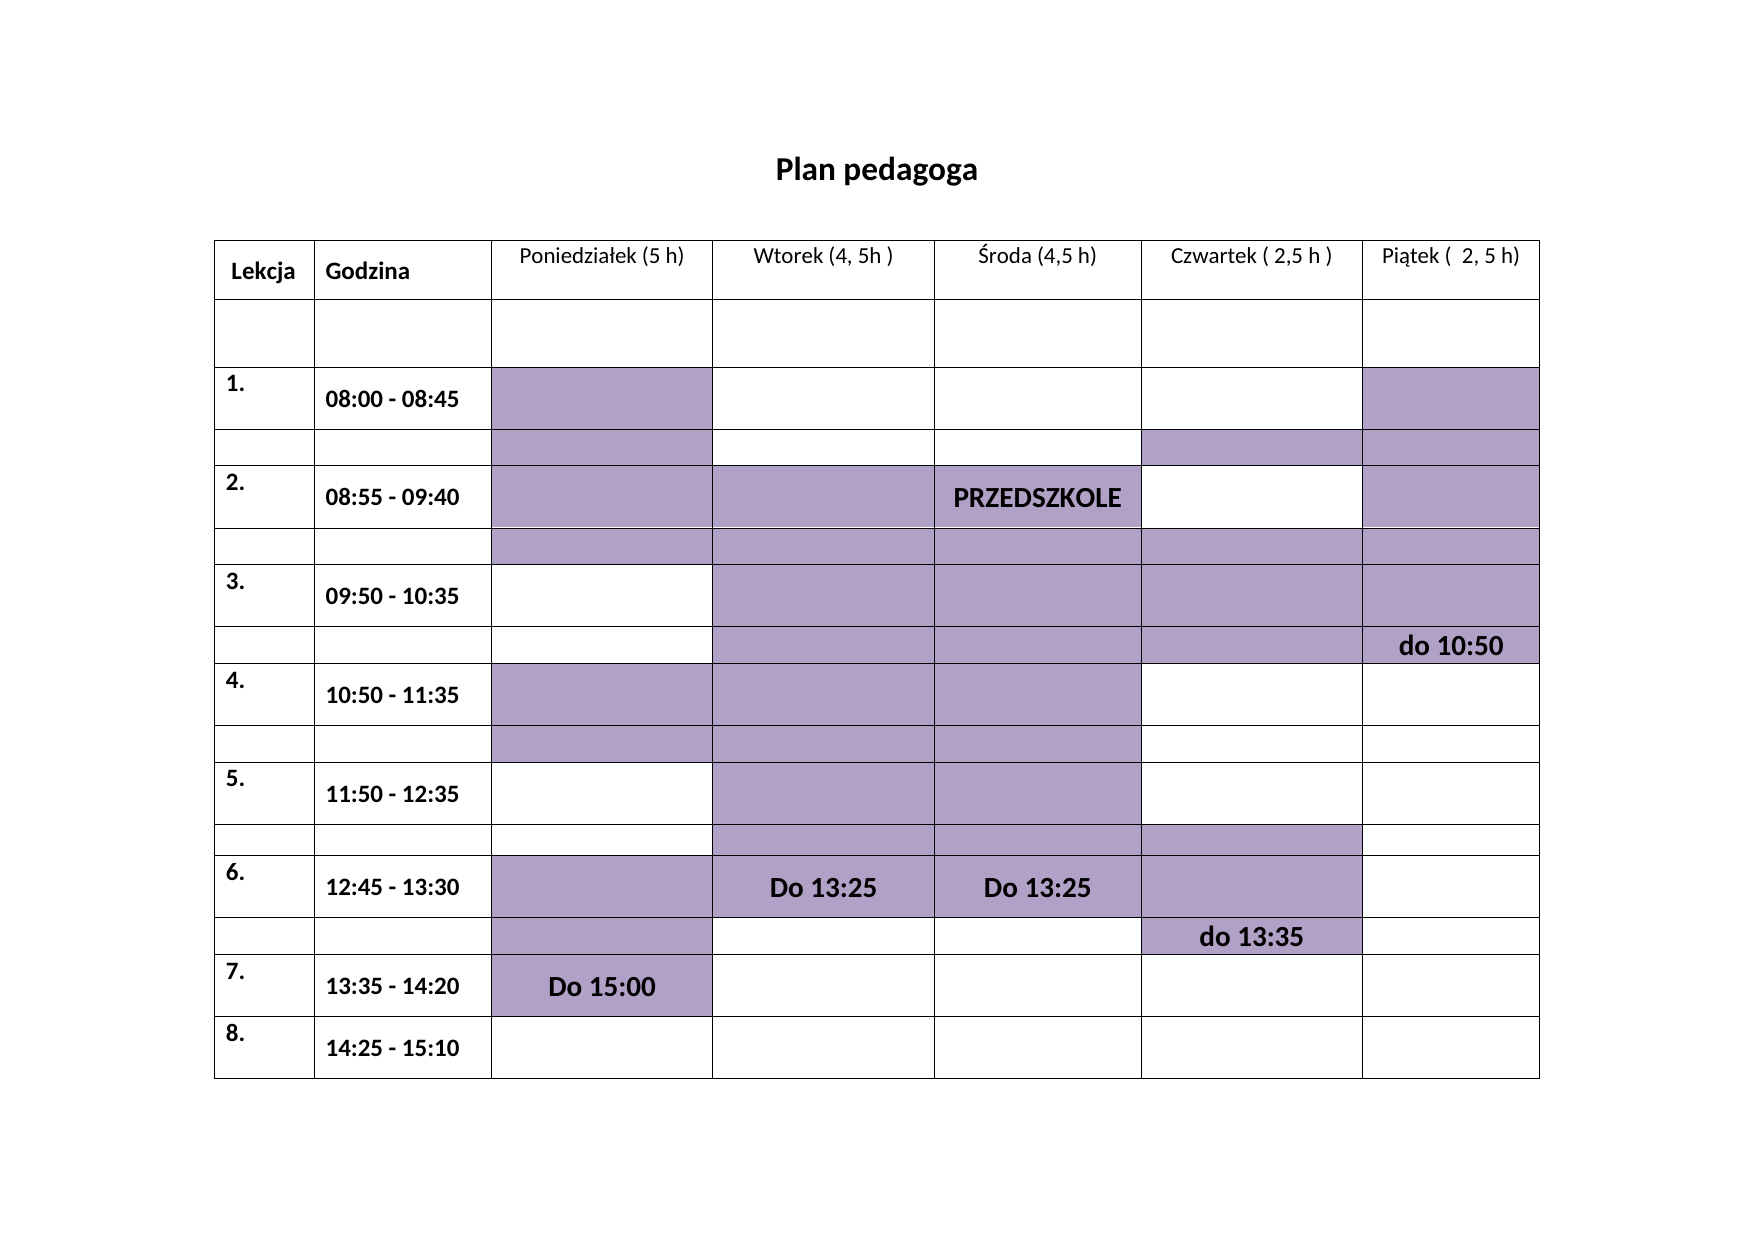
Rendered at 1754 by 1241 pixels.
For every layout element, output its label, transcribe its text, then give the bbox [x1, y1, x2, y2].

table_header Lekcja [215, 241, 314, 299]
table_cell do 10:50 [1363, 627, 1539, 663]
table_cell [1363, 955, 1539, 1016]
table_cell [1363, 856, 1539, 917]
table_cell [1363, 529, 1539, 564]
table_cell [935, 627, 1141, 663]
table_cell [315, 300, 491, 367]
table_cell [935, 726, 1141, 762]
table_cell [713, 368, 934, 429]
table_cell 8. [215, 1017, 314, 1078]
table_cell [215, 529, 314, 564]
table_cell [1363, 300, 1539, 367]
table_cell 6. [215, 856, 314, 917]
table_header Godzina [315, 241, 491, 299]
table_cell [492, 627, 712, 663]
table_cell PRZEDSZKOLE [935, 466, 1141, 527]
table_cell [1142, 627, 1362, 663]
table_cell 3. [215, 565, 314, 626]
table_cell 1. [215, 368, 314, 429]
table_cell [1363, 1017, 1539, 1078]
table_cell [492, 466, 712, 527]
table_cell [492, 430, 712, 465]
table_cell [1363, 918, 1539, 954]
table_cell [492, 664, 712, 725]
table_cell [713, 726, 934, 762]
table_cell [713, 529, 934, 564]
table_cell 7. [215, 955, 314, 1016]
table_cell 12:45 - 13:30 [315, 856, 491, 917]
table_cell [713, 300, 934, 367]
table_cell [492, 1017, 712, 1078]
table_cell [1142, 565, 1362, 626]
table_cell [492, 825, 712, 855]
table_cell 08:00 - 08:45 [315, 368, 491, 429]
table_cell [935, 565, 1141, 626]
table_cell 4. [215, 664, 314, 725]
table_cell [713, 430, 934, 465]
table_cell [492, 368, 712, 429]
table_cell [1142, 726, 1362, 762]
table_cell [1142, 955, 1362, 1016]
table_cell [1142, 466, 1362, 527]
table_cell [1363, 825, 1539, 855]
table_cell [315, 726, 491, 762]
table_cell [1363, 565, 1539, 626]
table_cell [315, 529, 491, 564]
table_cell [713, 466, 934, 527]
table_cell [315, 825, 491, 855]
table_cell [1142, 763, 1362, 824]
table_cell [492, 726, 712, 762]
table_cell [713, 627, 934, 663]
table_cell [935, 368, 1141, 429]
table_cell [315, 627, 491, 663]
table_cell [1142, 856, 1362, 917]
table_cell [215, 918, 314, 954]
table_header Poniedziałek (5 h) [492, 241, 712, 299]
table_cell [1142, 300, 1362, 367]
table_cell [492, 565, 712, 626]
table_cell [1363, 430, 1539, 465]
table_header Wtorek (4, 5h ) [713, 241, 934, 299]
table_cell 13:35 - 14:20 [315, 955, 491, 1016]
table_cell [1363, 726, 1539, 762]
table_cell Do 15:00 [492, 955, 712, 1016]
table_cell [713, 825, 934, 855]
table_cell [1142, 1017, 1362, 1078]
table_header Piątek ( 2, 5 h) [1363, 241, 1539, 299]
table_cell 10:50 - 11:35 [315, 664, 491, 725]
table_cell [935, 430, 1141, 465]
table_cell [492, 300, 712, 367]
table_cell 14:25 - 15:10 [315, 1017, 491, 1078]
table_cell 08:55 - 09:40 [315, 466, 491, 527]
table_header Czwartek ( 2,5 h ) [1142, 241, 1362, 299]
table_cell [713, 664, 934, 725]
text Plan pedagoga [148, 148, 1606, 188]
table_cell [215, 825, 314, 855]
table_cell [713, 1017, 934, 1078]
table_cell 5. [215, 763, 314, 824]
table_cell [315, 430, 491, 465]
table_header Środa (4,5 h) [935, 241, 1141, 299]
table_cell [1363, 466, 1539, 527]
table_cell [215, 627, 314, 663]
table_cell Do 13:25 [713, 856, 934, 917]
table_cell [492, 529, 712, 564]
table_cell 2. [215, 466, 314, 527]
table_cell [492, 763, 712, 824]
table_cell [935, 918, 1141, 954]
table_cell [935, 825, 1141, 855]
table_cell 09:50 - 10:35 [315, 565, 491, 626]
table_cell [713, 763, 934, 824]
table_cell [215, 300, 314, 367]
table_cell [1363, 664, 1539, 725]
table_cell [1142, 825, 1362, 855]
table_cell [713, 955, 934, 1016]
table_cell [1142, 529, 1362, 564]
table_cell 11:50 - 12:35 [315, 763, 491, 824]
table_cell do 13:35 [1142, 918, 1362, 954]
table_cell [935, 1017, 1141, 1078]
table_cell [1363, 368, 1539, 429]
table_cell [935, 763, 1141, 824]
table_cell [1142, 368, 1362, 429]
table_cell [935, 955, 1141, 1016]
table_cell [492, 856, 712, 917]
table_cell [1142, 430, 1362, 465]
table_cell [935, 664, 1141, 725]
table_cell [713, 918, 934, 954]
table_cell [935, 529, 1141, 564]
table_cell [713, 565, 934, 626]
table_cell [1363, 763, 1539, 824]
table_cell Do 13:25 [935, 856, 1141, 917]
table_cell [215, 726, 314, 762]
table_cell [492, 918, 712, 954]
table_cell [935, 300, 1141, 367]
table_cell [315, 918, 491, 954]
table_cell [215, 430, 314, 465]
table_cell [1142, 664, 1362, 725]
